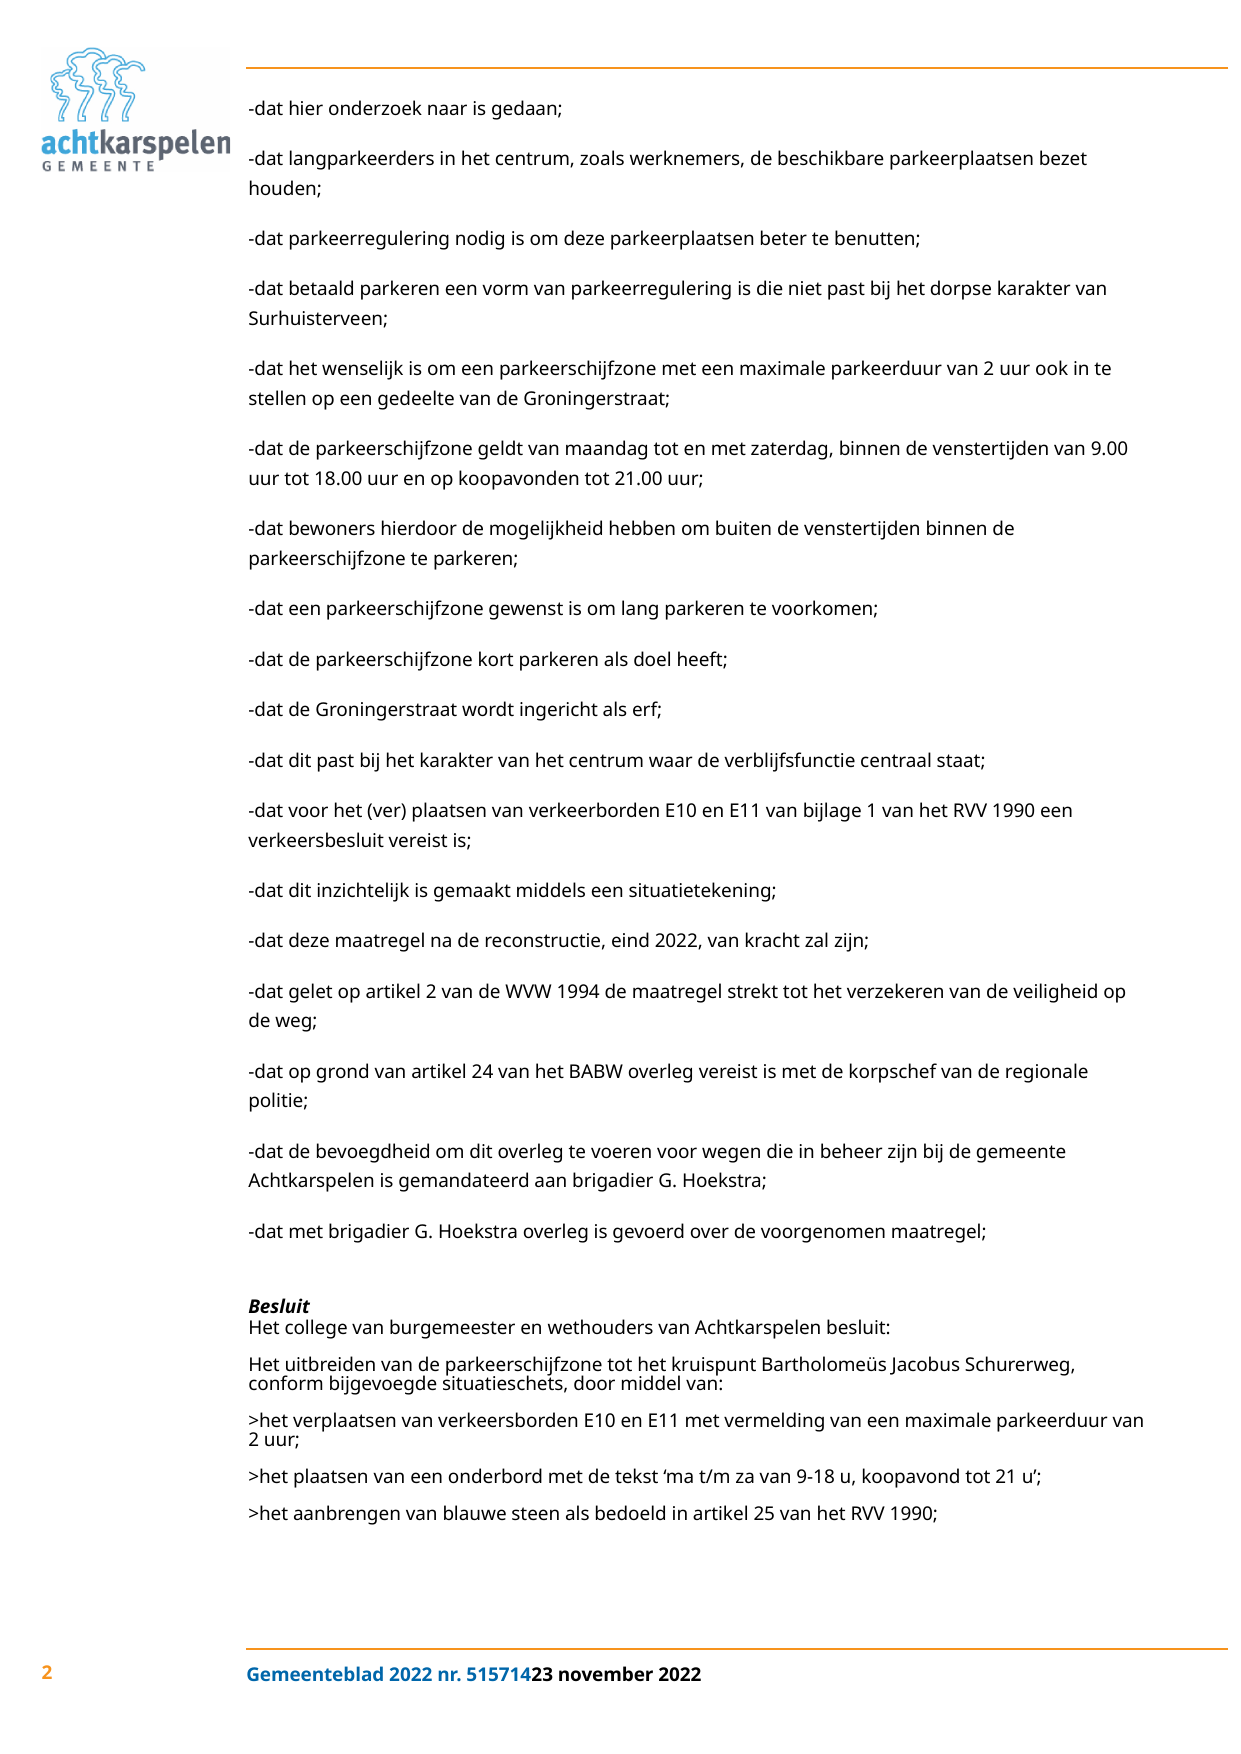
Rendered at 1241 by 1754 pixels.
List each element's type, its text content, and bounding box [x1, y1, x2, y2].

text -dat de parkeerschijfzone geldt van maandag tot en met zaterdag, binnen de venstertijden van 9.00 uur tot 18.00 uur en op koopavonden tot 21.00 uur; [248, 436, 1152, 491]
text -dat op grond van artikel 24 van het BABW overleg vereist is met de korpschef van de regionale politie; [248, 1058, 1152, 1113]
text -dat voor het (ver) plaatsen van verkeerborden E10 en E11 van bijlage 1 van het RVV 1990 een verkeersbesluit vereist is; [248, 797, 1152, 853]
text -dat betaald parkeren een vorm van parkeerregulering is die niet past bij het dorpse karakter van Surhuisterveen; [248, 276, 1152, 331]
text -dat met brigadier G. Hoekstra overleg is gevoerd over de voorgenomen maatregel; [248, 1218, 1152, 1244]
text >het verplaatsen van verkeersborden E10 en E11 met vermelding van een maximale parkeerduur van 2 uur; [248, 1412, 1152, 1451]
text -dat het wenselijk is om een parkeerschijfzone met een maximale parkeerduur van 2 uur ook in te stellen op een gedeelte van de Groningerstraat; [248, 356, 1152, 411]
text Het college van burgemeester en wethouders van Achtkarspelen besluit: [248, 1319, 1152, 1338]
text -dat dit past bij het karakter van het centrum waar de verblijfsfunctie centraal staat; [248, 747, 1152, 773]
text -dat dit inzichtelijk is gemaakt middels een situatietekening; [248, 877, 1152, 903]
text >het plaatsen van een onderbord met de tekst ‘ma t/m za van 9-18 u, koopavond tot 21 u’; [248, 1468, 1152, 1488]
text -dat een parkeerschijfzone gewenst is om lang parkeren te voorkomen; [248, 596, 1152, 621]
text -dat de Groningerstraat wordt ingericht als erf; [248, 696, 1152, 722]
text -dat gelet op artikel 2 van de WVW 1994 de maatregel strekt tot het verzekeren van de veiligheid op de weg; [248, 978, 1152, 1033]
text -dat de bevoegdheid om dit overleg te voeren voor wegen die in beheer zijn bij de gemeente Achtkarspelen is gemandateerd aan brigadier G. Hoekstra; [248, 1138, 1152, 1193]
text -dat hier onderzoek naar is gedaan; [248, 95, 1152, 121]
text Besluit [248, 1293, 1152, 1319]
text -dat de parkeerschijfzone kort parkeren als doel heeft; [248, 646, 1152, 672]
text Het uitbreiden van de parkeerschijfzone tot het kruispunt Bartholomeüs Jacobus Schurerweg, conform bijgevoegde situatieschets, door middel van: [248, 1356, 1152, 1394]
text -dat langparkeerders in het centrum, zoals werknemers, de beschikbare parkeerplaatsen bezet houden; [248, 145, 1152, 201]
text -dat parkeerregulering nodig is om deze parkeerplaatsen beter te benutten; [248, 225, 1152, 251]
text -dat bewoners hierdoor de mogelijkheid hebben om buiten de venstertijden binnen de parkeerschijfzone te parkeren; [248, 516, 1152, 571]
picture [41, 47, 231, 172]
text -dat deze maatregel na de reconstructie, eind 2022, van kracht zal zijn; [248, 928, 1152, 953]
text >het aanbrengen van blauwe steen als bedoeld in artikel 25 van het RVV 1990; [248, 1505, 1152, 1524]
